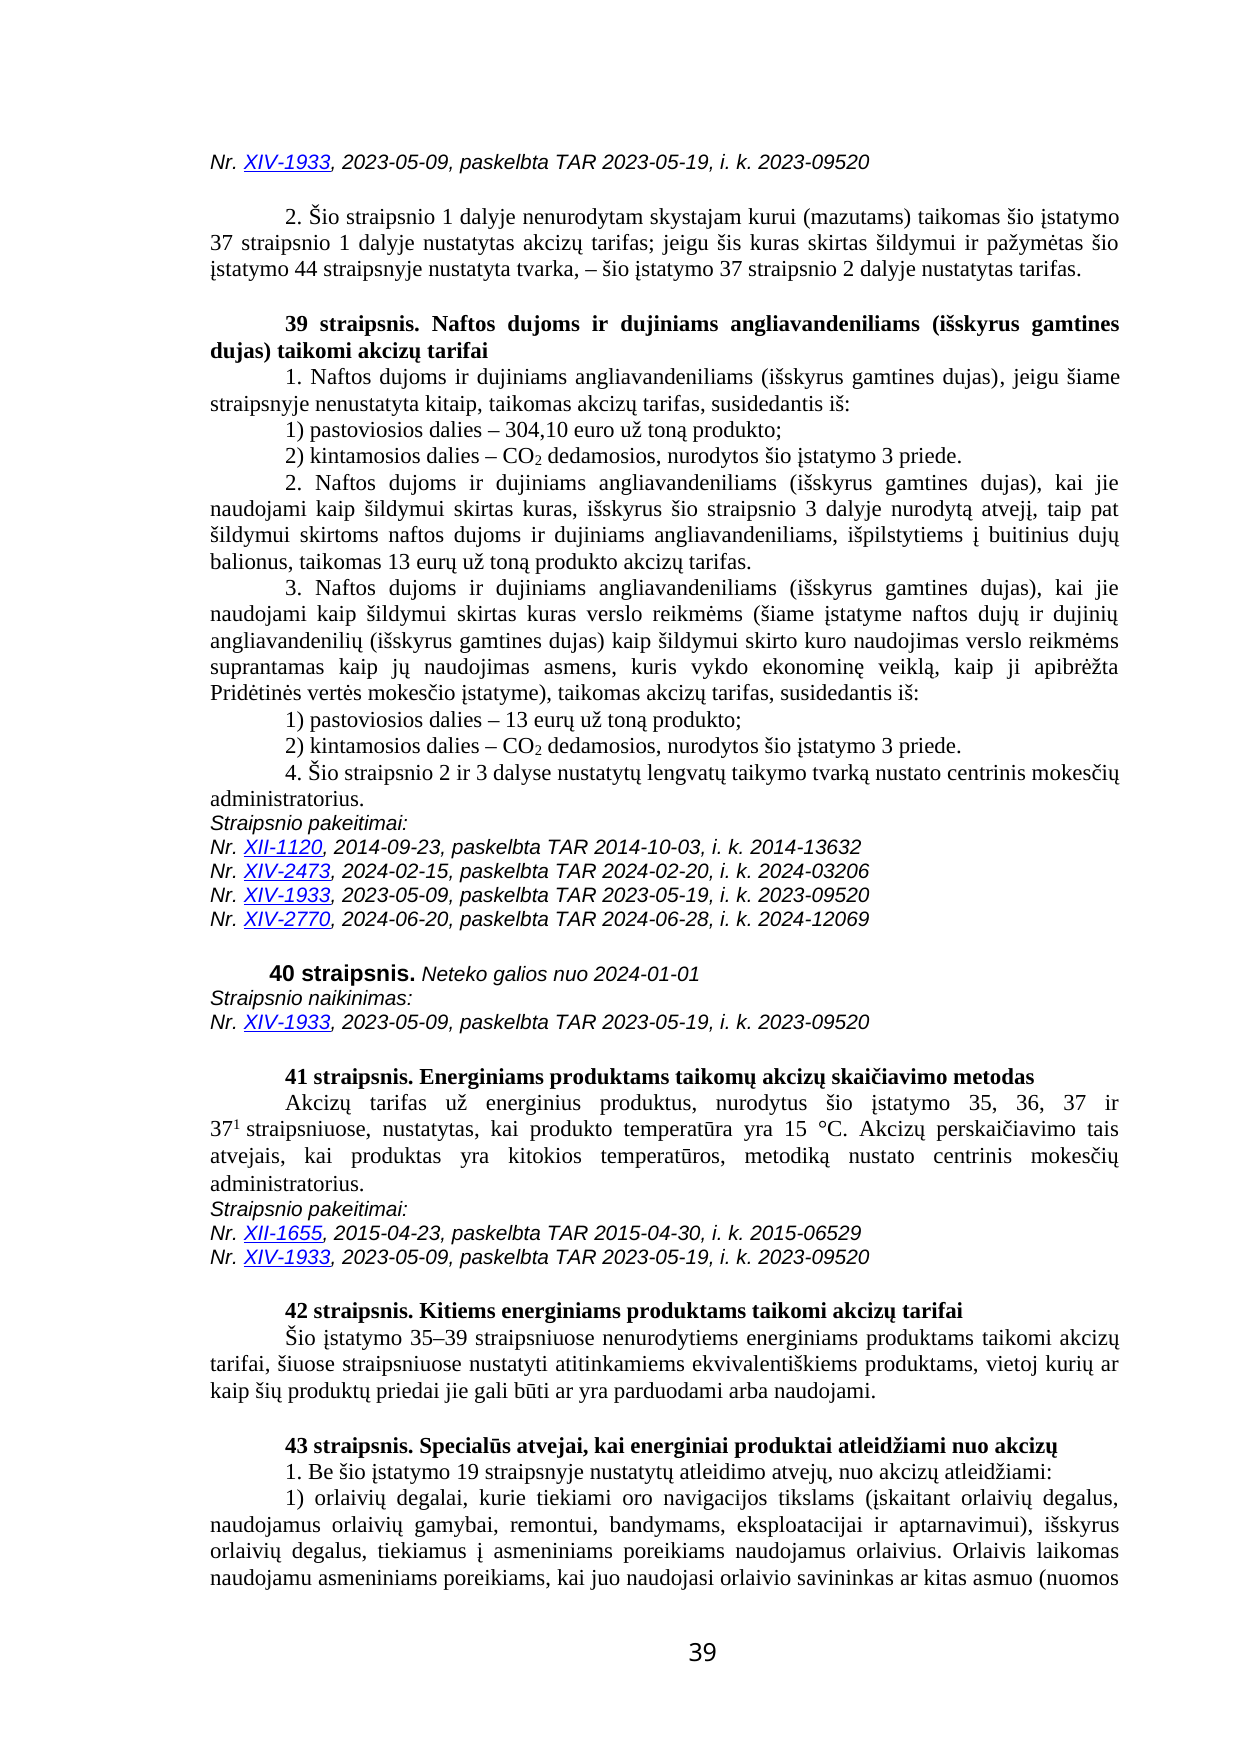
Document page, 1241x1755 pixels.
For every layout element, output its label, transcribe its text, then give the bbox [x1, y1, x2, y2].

text 1. Be šio įstatymo 19 straipsnyje nustatytų atleidimo atvejų, nuo akcizų atleidžiami: [210, 1458, 1120, 1484]
text Straipsnio naikinimas: [210, 986, 1120, 1010]
text 1) orlaivių degalai, kurie tiekiami oro navigacijos tikslams (įskaitant orlaivių degalus, naudojamus orlaivių gamybai, remontui, bandymams, eksploatacijai ir aptarnavimui), išskyrus orlaivių degalus, tiekiamus į asmeniniams poreikiams naudojamus orlaivius. Orlaivis laikomas naudojamu asmeniniams poreikiams, kai juo naudojasi orlaivio savininkas ar kitas asmuo (nuomos [210, 1484, 1120, 1590]
text Nr. XIV-2770, 2024-06-20, paskelbta TAR 2024-06-28, i. k. 2024-12069 [210, 907, 1120, 931]
text 2) kintamosios dalies – CO2 dedamosios, nurodytos šio įstatymo 3 priede. [210, 732, 1120, 758]
text 2. Šio straipsnio 1 dalyje nenurodytam skystajam kurui (mazutams) taikomas šio įstatymo 37 straipsnio 1 dalyje nustatytas akcizų tarifas; jeigu šis kuras skirtas šildymui ir pažymėtas šio įstatymo 44 straipsnyje nustatyta tvarka, – šio įstatymo 37 straipsnio 2 dalyje nustatytas tarifas. [210, 203, 1120, 282]
text 2) kintamosios dalies – CO2 dedamosios, nurodytos šio įstatymo 3 priede. [210, 442, 1120, 469]
text Straipsnio pakeitimai: [210, 1197, 1120, 1221]
text Šio įstatymo 35–39 straipsniuose nenurodytiems energiniams produktams taikomi akcizų tarifai, šiuose straipsniuose nustatyti atitinkamiems ekvivalentiškiems produktams, vietoj kurių ar kaip šių produktų priedai jie gali būti ar yra parduodami arba naudojami. [210, 1324, 1120, 1403]
text Straipsnio pakeitimai: [210, 811, 1120, 835]
text Akcizų tarifas už energinius produktus, nurodytus šio įstatymo 35, 36, 37 ir 371 straipsniuose, nustatytas, kai produkto temperatūra yra 15 °C. Akcizų perskaičiavimo tais atvejais, kai produktas yra kitokios temperatūros, metodiką nustato centrinis mokesčių administratorius. [210, 1089, 1120, 1197]
text Nr. XIV-1933, 2023-05-09, paskelbta TAR 2023-05-19, i. k. 2023-09520 [210, 1010, 1120, 1034]
text 1) pastoviosios dalies – 13 eurų už toną produkto; [210, 706, 1120, 732]
text 2. Naftos dujoms ir dujiniams angliavandeniliams (išskyrus gamtines dujas), kai jie naudojami kaip šildymui skirtas kuras, išskyrus šio straipsnio 3 dalyje nurodytą atvejį, taip pat šildymui skirtoms naftos dujoms ir dujiniams angliavandeniliams, išpilstytiems į buitinius dujų balionus, taikomas 13 eurų už toną produkto akcizų tarifas. [210, 469, 1120, 574]
text 1) pastoviosios dalies – 304,10 euro už toną produkto; [210, 416, 1120, 442]
text Nr. XII-1120, 2014-09-23, paskelbta TAR 2014-10-03, i. k. 2014-13632 [210, 835, 1120, 859]
text Nr. XIV-1933, 2023-05-09, paskelbta TAR 2023-05-19, i. k. 2023-09520 [210, 1245, 1120, 1269]
text 1. Naftos dujoms ir dujiniams angliavandeniliams (išskyrus gamtines dujas), jeigu šiame straipsnyje nenustatyta kitaip, taikomas akcizų tarifas, susidedantis iš: [210, 363, 1120, 416]
text Nr. XIV-1933, 2023-05-09, paskelbta TAR 2023-05-19, i. k. 2023-09520 [210, 150, 1120, 174]
text Nr. XIV-2473, 2024-02-15, paskelbta TAR 2024-02-20, i. k. 2024-03206 [210, 859, 1120, 883]
text 39 straipsnis. Naftos dujoms ir dujiniams angliavandeniliams (išskyrus gamtines dujas) taikomi akcizų tarifai [210, 311, 1120, 363]
text 42 straipsnis. Kitiems energiniams produktams taikomi akcizų tarifai [210, 1298, 1120, 1324]
text 43 straipsnis. Specialūs atvejai, kai energiniai produktai atleidžiami nuo akcizų [210, 1432, 1120, 1458]
text 40 straipsnis. Neteko galios nuo 2024-01-01 [210, 960, 1120, 986]
text 4. Šio straipsnio 2 ir 3 dalyse nustatytų lengvatų taikymo tvarką nustato centrinis mokesčių administratorius. [210, 758, 1120, 811]
text Nr. XII-1655, 2015-04-23, paskelbta TAR 2015-04-30, i. k. 2015-06529 [210, 1221, 1120, 1245]
text 41 straipsnis. Energiniams produktams taikomų akcizų skaičiavimo metodas [210, 1063, 1120, 1089]
text Nr. XIV-1933, 2023-05-09, paskelbta TAR 2023-05-19, i. k. 2023-09520 [210, 883, 1120, 907]
text 3. Naftos dujoms ir dujiniams angliavandeniliams (išskyrus gamtines dujas), kai jie naudojami kaip šildymui skirtas kuras verslo reikmėms (šiame įstatyme naftos dujų ir dujinių angliavandenilių (išskyrus gamtines dujas) kaip šildymui skirto kuro naudojimas verslo reikmėms suprantamas kaip jų naudojimas asmens, kuris vykdo ekonominę veiklą, kaip ji apibrėžta Pridėtinės vertės mokesčio įstatyme), taikomas akcizų tarifas, susidedantis iš: [210, 574, 1120, 706]
